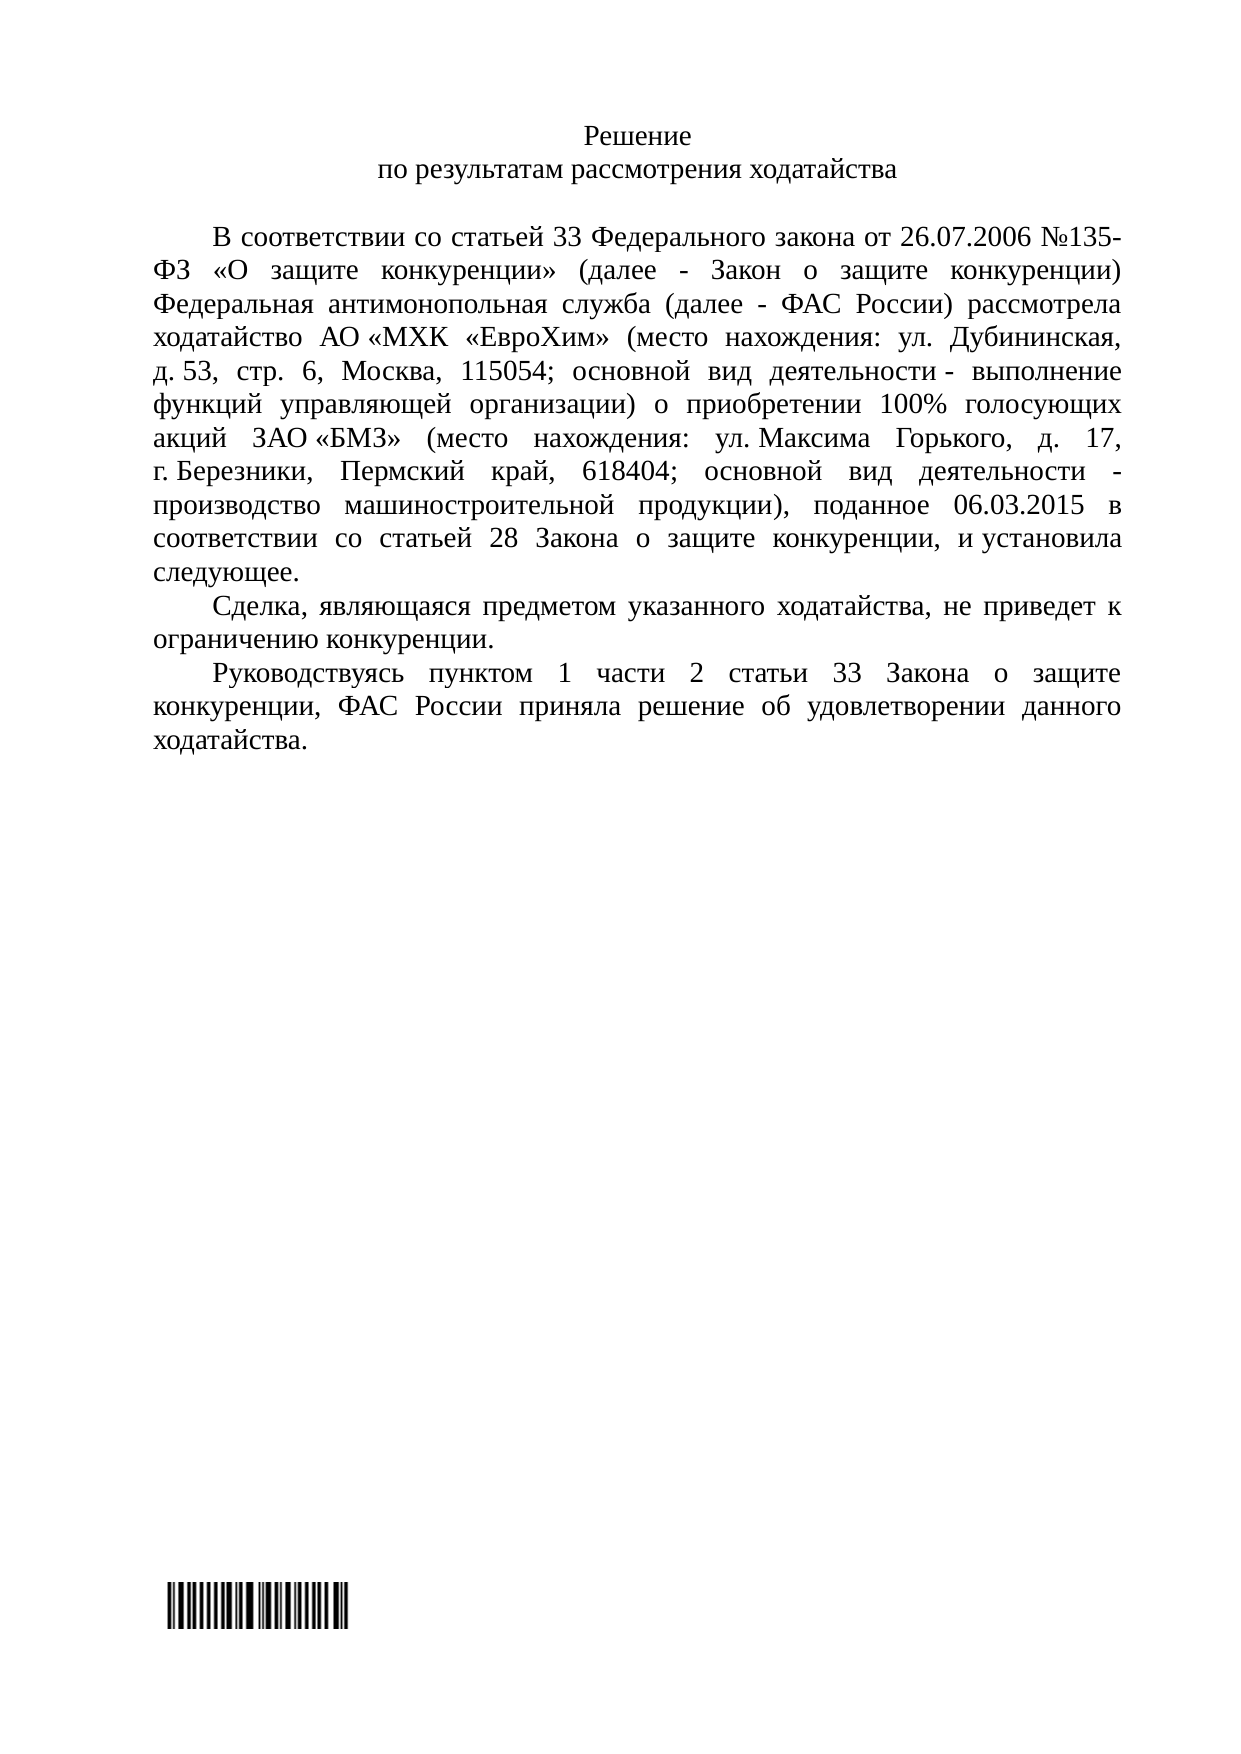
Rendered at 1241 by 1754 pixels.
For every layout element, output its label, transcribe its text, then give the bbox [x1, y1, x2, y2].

text Решение [153, 118, 1122, 152]
text Руководствуясь пунктом 1 части 2 статьи 33 Закона о защите конкуренции, ФАС России приняла решение об удовлетворении данного ходатайства. [153, 655, 1122, 755]
text Сделка, являющаяся предметом указанного ходатайства, не приведет к ограничению конкуренции. [153, 588, 1122, 655]
text по результатам рассмотрения ходатайства [153, 152, 1122, 185]
picture [152, 1582, 366, 1629]
text В соответствии со статьей 33 Федерального закона от 26.07.2006 №135-ФЗ «О защите конкуренции» (далее - Закон о защите конкуренции) Федеральная антимонопольная служба (далее - ФАС России) рассмотрела ходатайство АО «МХК «ЕвроХим» (место нахождения: ул. Дубининская, д. 53, стр. 6, Москва, 115054; основной вид деятельности - выполнение функций управляющей организации) о приобретении 100% голосующих акций ЗАО «БМЗ» (место нахождения: ул. Максима Горького, д. 17, г. Березники, Пермский край, 618404; основной вид деятельности - производство машиностроительной продукции), поданное 06.03.2015 в соответствии со статьей 28 Закона о защите конкуренции, и установила следующее. [153, 219, 1122, 588]
